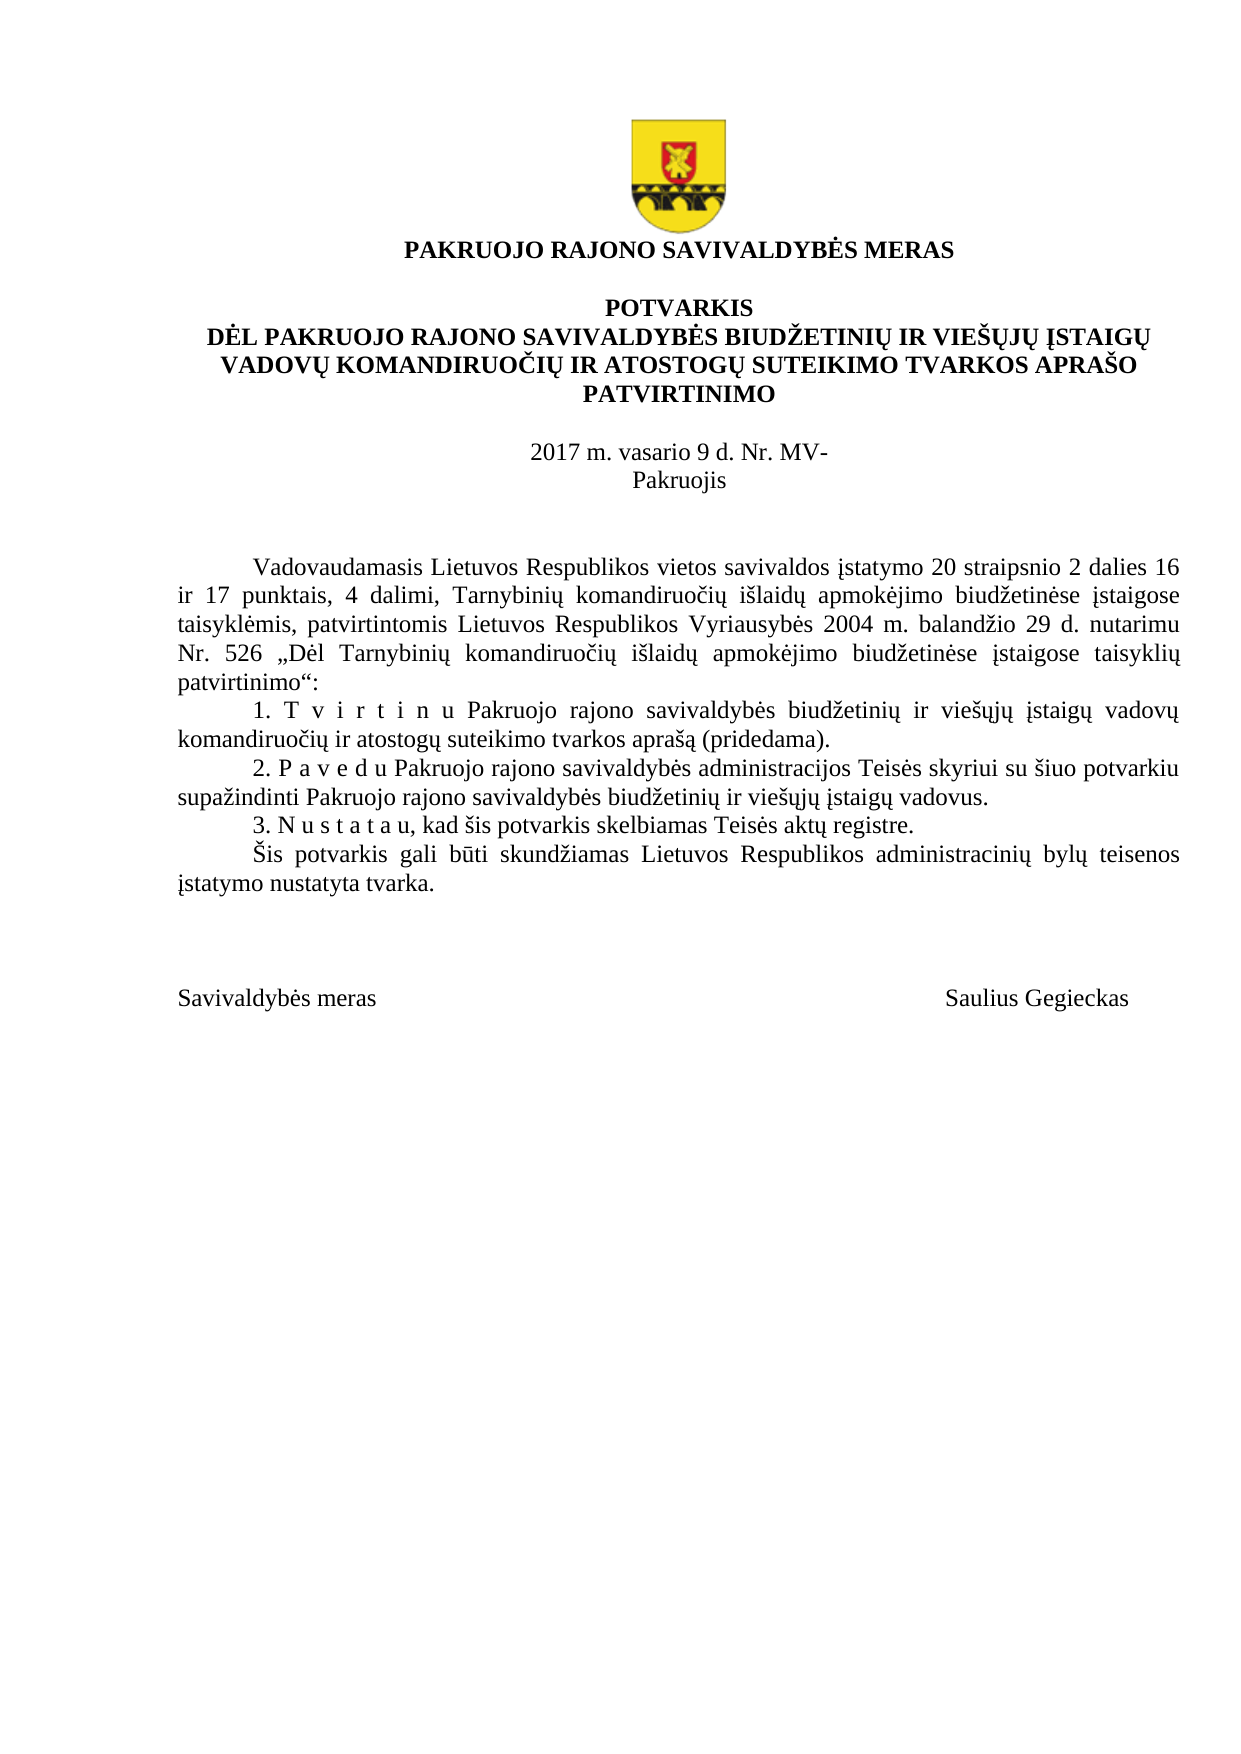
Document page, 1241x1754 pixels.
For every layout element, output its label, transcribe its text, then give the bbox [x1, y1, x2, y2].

text Šis potvarkis gali būti skundžiamas Lietuvos Respublikos administracinių bylų teisenos įstatymo nustatyta tvarka. [177, 839, 1181, 897]
text 3. N u s t a t a u, kad šis potvarkis skelbiamas Teisės aktų registre. [177, 810, 1181, 839]
text POTVARKIS [177, 293, 1181, 322]
text 2. P a v e d u Pakruojo rajono savivaldybės administracijos Teisės skyriui su šiuo potvarkiu supažindinti Pakruojo rajono savivaldybės biudžetinių ir viešųjų įstaigų vadovus. [177, 753, 1181, 810]
text DĖL PAKRUOJO RAJONO SAVIVALDYBĖS BIUDŽETINIŲ IR VIEŠŲJŲ ĮSTAIGŲ VADOVŲ KOMANDIRUOČIŲ IR ATOSTOGŲ SUTEIKIMO TVARKOS APRAŠO PATVIRTINIMO [177, 322, 1181, 408]
text 1. T v i r t i n u Pakruojo rajono savivaldybės biudžetinių ir viešųjų įstaigų vadovų komandiruočių ir atostogų suteikimo tvarkos aprašą (pridedama). [177, 695, 1181, 753]
text Vadovaudamasis Lietuvos Respublikos vietos savivaldos įstatymo 20 straipsnio 2 dalies 16 ir 17 punktais, 4 dalimi, Tarnybinių komandiruočių išlaidų apmokėjimo biudžetinėse įstaigose taisyklėmis, patvirtintomis Lietuvos Respublikos Vyriausybės 2004 m. balandžio 29 d. nutarimu Nr. 526 „Dėl Tarnybinių komandiruočių išlaidų apmokėjimo biudžetinėse įstaigose taisyklių patvirtinimo“: [177, 552, 1181, 695]
text Pakruojis [177, 465, 1181, 494]
text Savivaldybės meras Saulius Gegieckas [177, 983, 1181, 1012]
text 2017 m. vasario 9 d. Nr. MV- [177, 437, 1181, 465]
text PAKRUOJO RAJONO SAVIVALDYBĖS MERAS [177, 235, 1181, 264]
